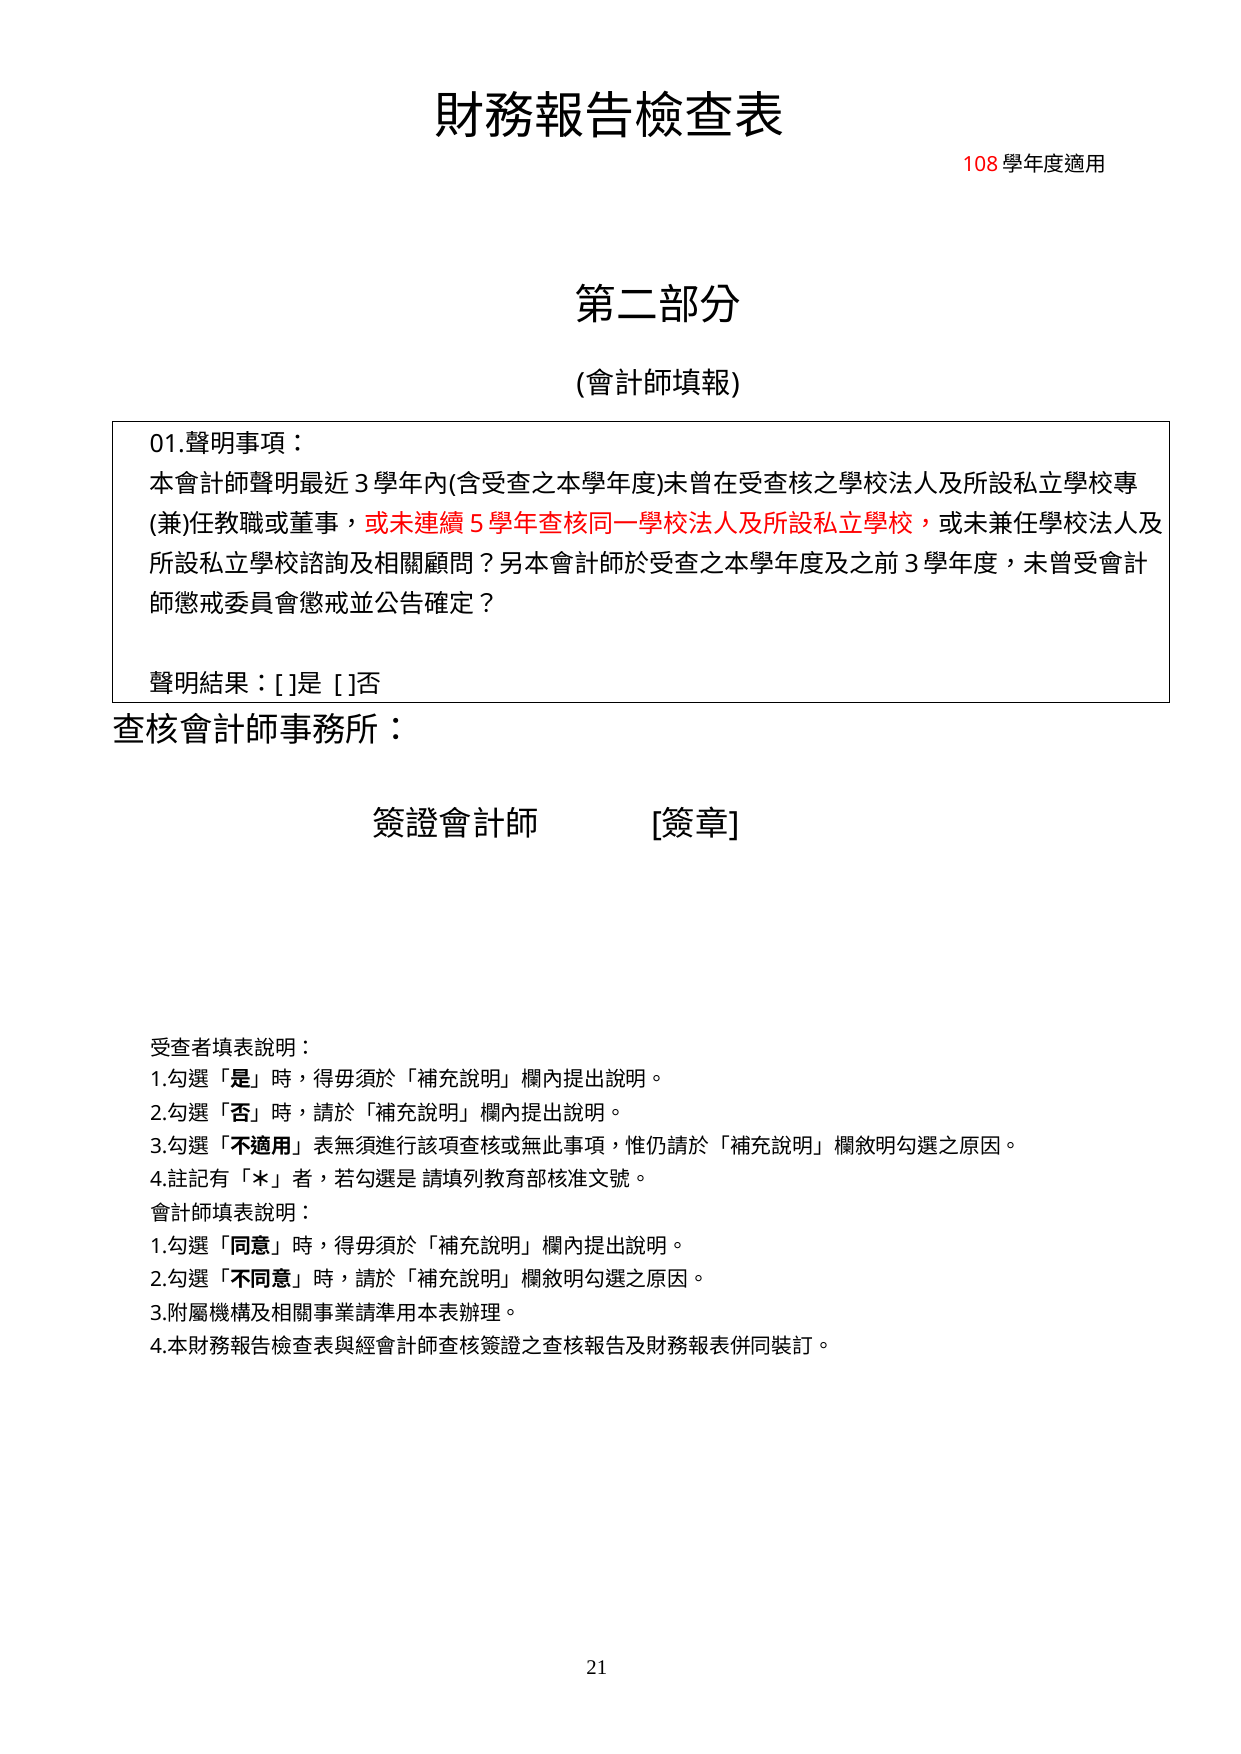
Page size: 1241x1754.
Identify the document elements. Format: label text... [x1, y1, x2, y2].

text 4.註記有「＊」者，若勾選是 請填列教育部核准文號。 [112, 1160, 1106, 1193]
text 受查者填表說明： [112, 1039, 1106, 1060]
text 1.勾選「同意」時，得毋須於「補充說明」欄內提出說明。 [150, 1227, 1106, 1260]
table_header 第二部分 (會計師填報) [112, 261, 1169, 421]
text 1.勾選「是」時，得毋須於「補充說明」欄內提出說明。 [150, 1060, 1106, 1093]
text 4.本財務報告檢查表與經會計師查核簽證之查核報告及財務報表併同裝訂。 [150, 1327, 1106, 1360]
text 3.附屬機構及相關事業請準用本表辦理。 [150, 1293, 1106, 1327]
table_cell 查核會計師事務所： 簽證會計師 [簽章] [112, 703, 1169, 997]
text 會計師填表說明： [150, 1193, 1106, 1227]
table_cell 01.聲明事項： 本會計師聲明最近3學年內(含受查之本學年度)未曾在受查核之學校法人及所設私立學校專(兼)任教職或董事，或未連續5學年查核同一學校法人及所設私立學校，或未兼任學校法人及所設私立學校諮詢及相關顧問？另本會計師於受查之本學年度及之前3學年度，未曾受會計師懲戒委員會懲戒並公告確定？ 聲明結果：[ ]是 [ ]否 [113, 422, 1169, 702]
text 2.勾選「不同意」時，請於「補充說明」欄敘明勾選之原因。 [150, 1260, 1106, 1293]
text 2.勾選「否」時，請於「補充說明」欄內提出說明。 [112, 1093, 1106, 1127]
text 3.勾選「不適用」表無須進行該項查核或無此事項，惟仍請於「補充說明」欄敘明勾選之原因。 [112, 1127, 1106, 1160]
